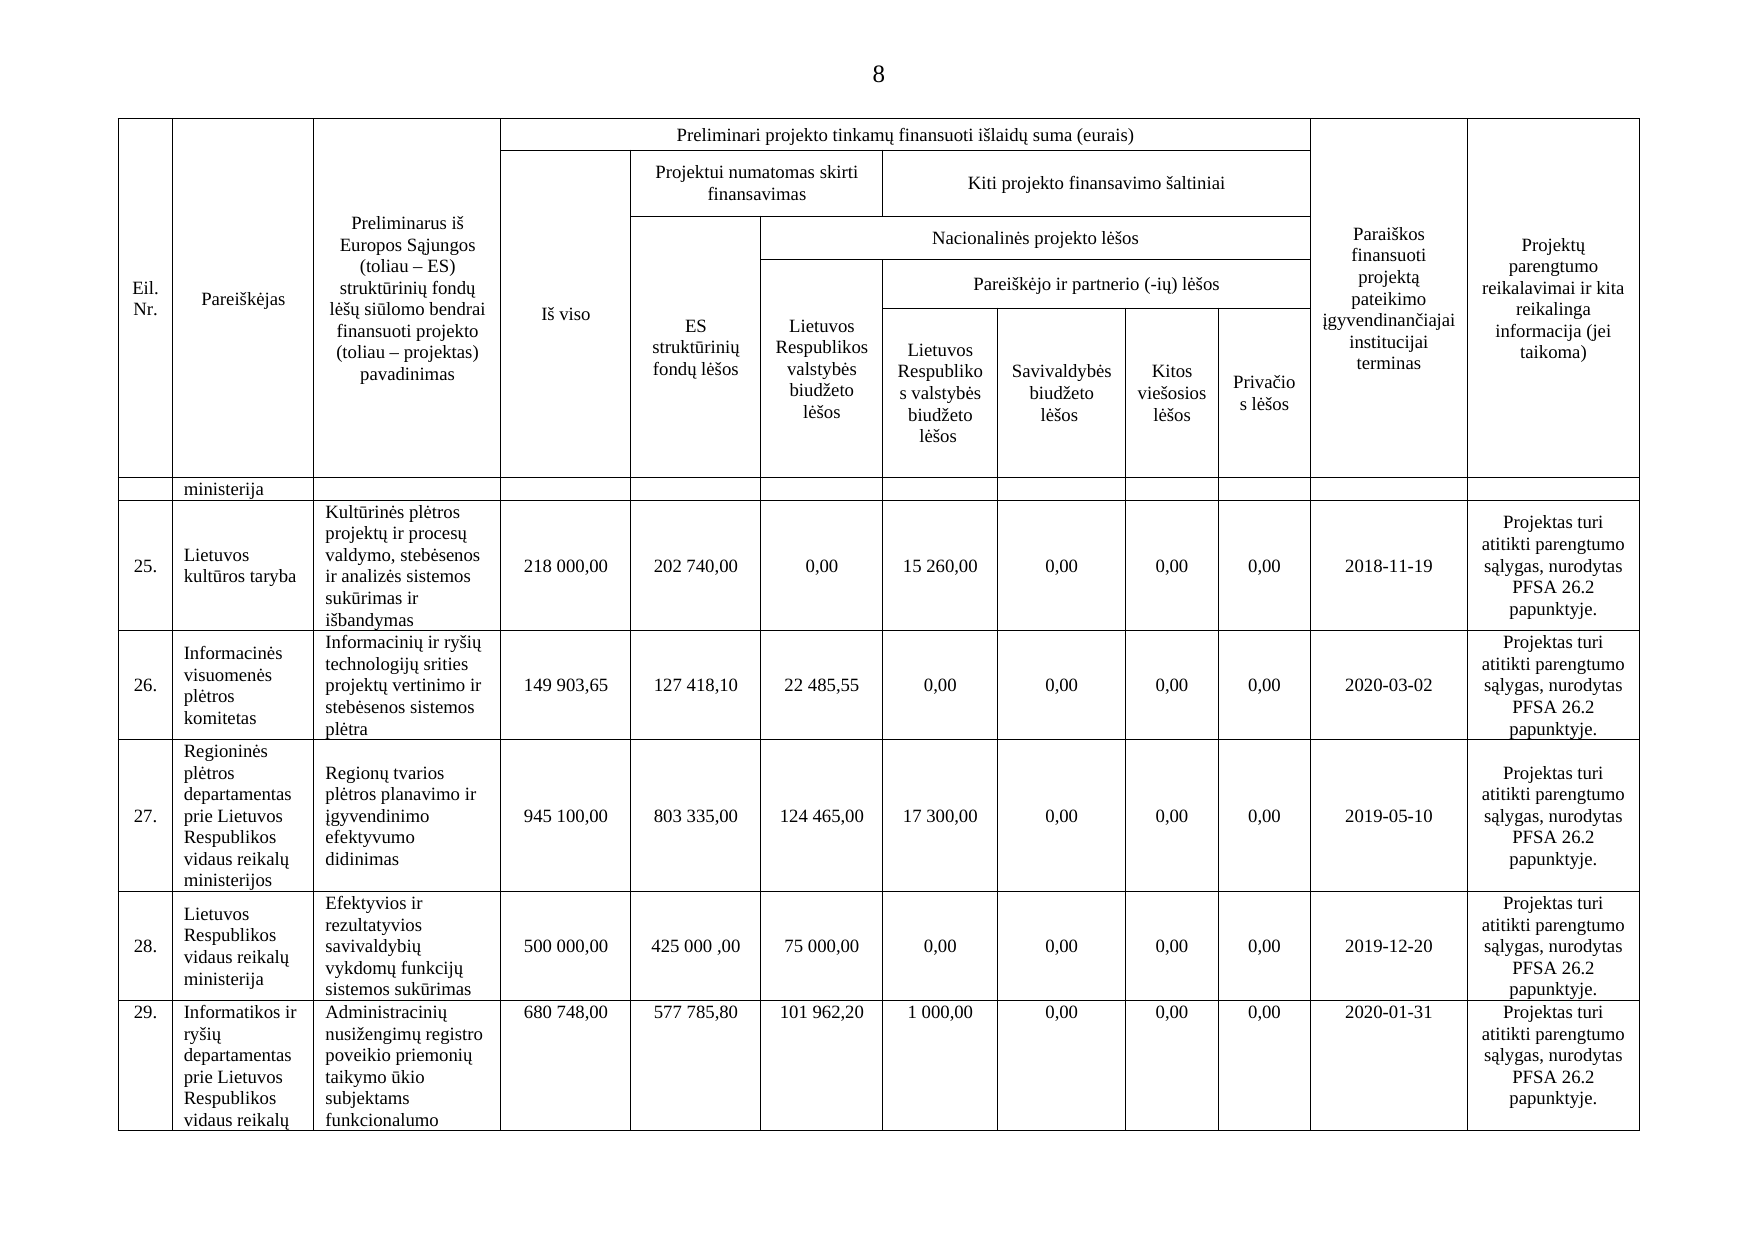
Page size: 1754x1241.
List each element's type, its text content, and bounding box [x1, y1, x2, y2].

table_cell [998, 478, 1125, 500]
table_cell 0,00 [1126, 501, 1218, 630]
table_cell 15 260,00 [883, 501, 997, 630]
table_header Preliminarus iš Europos Sąjungos (toliau – ES) struktūrinių fondų lėšų siūlomo bendrai finansuoti projekto (toliau – projektas) pavadinimas [314, 119, 500, 477]
table_cell [119, 478, 172, 500]
table_cell Lietuvos Respublikos valstybės biudžeto lėšos [883, 309, 997, 477]
table_cell 577 785,80 [631, 1001, 760, 1130]
table_cell 124 465,00 [761, 740, 882, 891]
table_cell Privačios lėšos [1219, 309, 1310, 477]
table_cell Informacinės visuomenės plėtros komitetas [173, 631, 313, 739]
table_cell 0,00 [998, 892, 1125, 1000]
table_header Pareiškėjas [173, 119, 313, 477]
table_cell 27. [119, 740, 172, 891]
table_cell 2019-05-10 [1311, 740, 1467, 891]
table_cell [631, 478, 760, 500]
table_cell 0,00 [998, 501, 1125, 630]
table_cell [1219, 478, 1310, 500]
table_cell 75 000,00 [761, 892, 882, 1000]
table_cell [1311, 478, 1467, 500]
table_cell 1 000,00 [883, 1001, 997, 1130]
table_cell 2020-01-31 [1311, 1001, 1467, 1130]
table_cell 17 300,00 [883, 740, 997, 891]
table_cell Pareiškėjo ir partnerio (-ių) lėšos [883, 260, 1310, 307]
table_cell 0,00 [1219, 631, 1310, 739]
table_cell 425 000 ,00 [631, 892, 760, 1000]
table_cell Kiti projekto finansavimo šaltiniai [883, 151, 1310, 216]
table_cell Projektas turi atitikti parengtumo sąlygas, nurodytas PFSA 26.2 papunktyje. [1468, 740, 1639, 891]
table_cell 0,00 [998, 631, 1125, 739]
table_cell 0,00 [1126, 740, 1218, 891]
table_cell 0,00 [998, 1001, 1125, 1130]
table_cell [1126, 478, 1218, 500]
table_cell 0,00 [883, 631, 997, 739]
table_header Preliminari projekto tinkamų finansuoti išlaidų suma (eurais) [501, 119, 1310, 149]
table_cell 0,00 [761, 501, 882, 630]
table_cell 25. [119, 501, 172, 630]
table_cell Informacinių ir ryšių technologijų srities projektų vertinimo ir stebėsenos sistemos plėtra [314, 631, 500, 739]
table_cell 0,00 [1219, 892, 1310, 1000]
table_cell 0,00 [1219, 1001, 1310, 1130]
table_cell 0,00 [1126, 1001, 1218, 1130]
table_cell Regionų tvarios plėtros planavimo ir įgyvendinimo efektyvumo didinimas [314, 740, 500, 891]
table_cell Informatikos ir ryšių departamentas prie Lietuvos Respublikos vidaus reikalų [173, 1001, 313, 1130]
table_cell 0,00 [1219, 740, 1310, 891]
table_cell Kitos viešosios lėšos [1126, 309, 1218, 477]
table_header Projektų parengtumo reikalavimai ir kita reikalinga informacija (jei taikoma) [1468, 119, 1639, 477]
table_cell ES struktūrinių fondų lėšos [631, 217, 760, 477]
table_cell [1468, 478, 1639, 500]
table_cell 218 000,00 [501, 501, 630, 630]
table_cell ministerija [173, 478, 313, 500]
table_cell 680 748,00 [501, 1001, 630, 1130]
table_cell 0,00 [1219, 501, 1310, 630]
table_cell Kultūrinės plėtros projektų ir procesų valdymo, stebėsenos ir analizės sistemos sukūrimas ir išbandymas [314, 501, 500, 630]
table_cell [883, 478, 997, 500]
table_cell Nacionalinės projekto lėšos [761, 217, 1310, 259]
table_cell 127 418,10 [631, 631, 760, 739]
table_cell [314, 478, 500, 500]
table_cell 26. [119, 631, 172, 739]
table_cell Projektas turi atitikti parengtumo sąlygas, nurodytas PFSA 26.2 papunktyje. [1468, 631, 1639, 739]
table_cell 101 962,20 [761, 1001, 882, 1130]
table_cell Regioninės plėtros departamentas prie Lietuvos Respublikos vidaus reikalų ministerijos [173, 740, 313, 891]
table_cell 0,00 [998, 740, 1125, 891]
table_cell 2019-12-20 [1311, 892, 1467, 1000]
table_cell 202 740,00 [631, 501, 760, 630]
table_cell Savivaldybės biudžeto lėšos [998, 309, 1125, 477]
table_cell 28. [119, 892, 172, 1000]
table_cell Administracinių nusižengimų registro poveikio priemonių taikymo ūkio subjektams funkcionalumo [314, 1001, 500, 1130]
table_cell Projektas turi atitikti parengtumo sąlygas, nurodytas PFSA 26.2 papunktyje. [1468, 1001, 1639, 1130]
table_cell 2020-03-02 [1311, 631, 1467, 739]
table_cell [761, 478, 882, 500]
table_cell 803 335,00 [631, 740, 760, 891]
table_cell 149 903,65 [501, 631, 630, 739]
table_cell 945 100,00 [501, 740, 630, 891]
table_cell 29. [119, 1001, 172, 1130]
table_header Eil. Nr. [119, 119, 172, 477]
table_cell 2018-11-19 [1311, 501, 1467, 630]
table_cell Iš viso [501, 151, 630, 477]
table_cell Efektyvios ir rezultatyvios savivaldybių vykdomų funkcijų sistemos sukūrimas [314, 892, 500, 1000]
table_cell 500 000,00 [501, 892, 630, 1000]
table_cell Projektas turi atitikti parengtumo sąlygas, nurodytas PFSA 26.2 papunktyje. [1468, 892, 1639, 1000]
table_cell Lietuvos kultūros taryba [173, 501, 313, 630]
table_header Paraiškos finansuoti projektą pateikimo įgyvendinančiajai institucijai terminas [1311, 119, 1467, 477]
table_cell 0,00 [1126, 631, 1218, 739]
table_cell [501, 478, 630, 500]
table_cell Projektas turi atitikti parengtumo sąlygas, nurodytas PFSA 26.2 papunktyje. [1468, 501, 1639, 630]
table_cell Lietuvos Respublikos valstybės biudžeto lėšos [761, 260, 882, 477]
table_cell Lietuvos Respublikos vidaus reikalų ministerija [173, 892, 313, 1000]
table_cell Projektui numatomas skirti finansavimas [631, 151, 882, 216]
table_cell 0,00 [883, 892, 997, 1000]
table_cell 0,00 [1126, 892, 1218, 1000]
table_cell 22 485,55 [761, 631, 882, 739]
